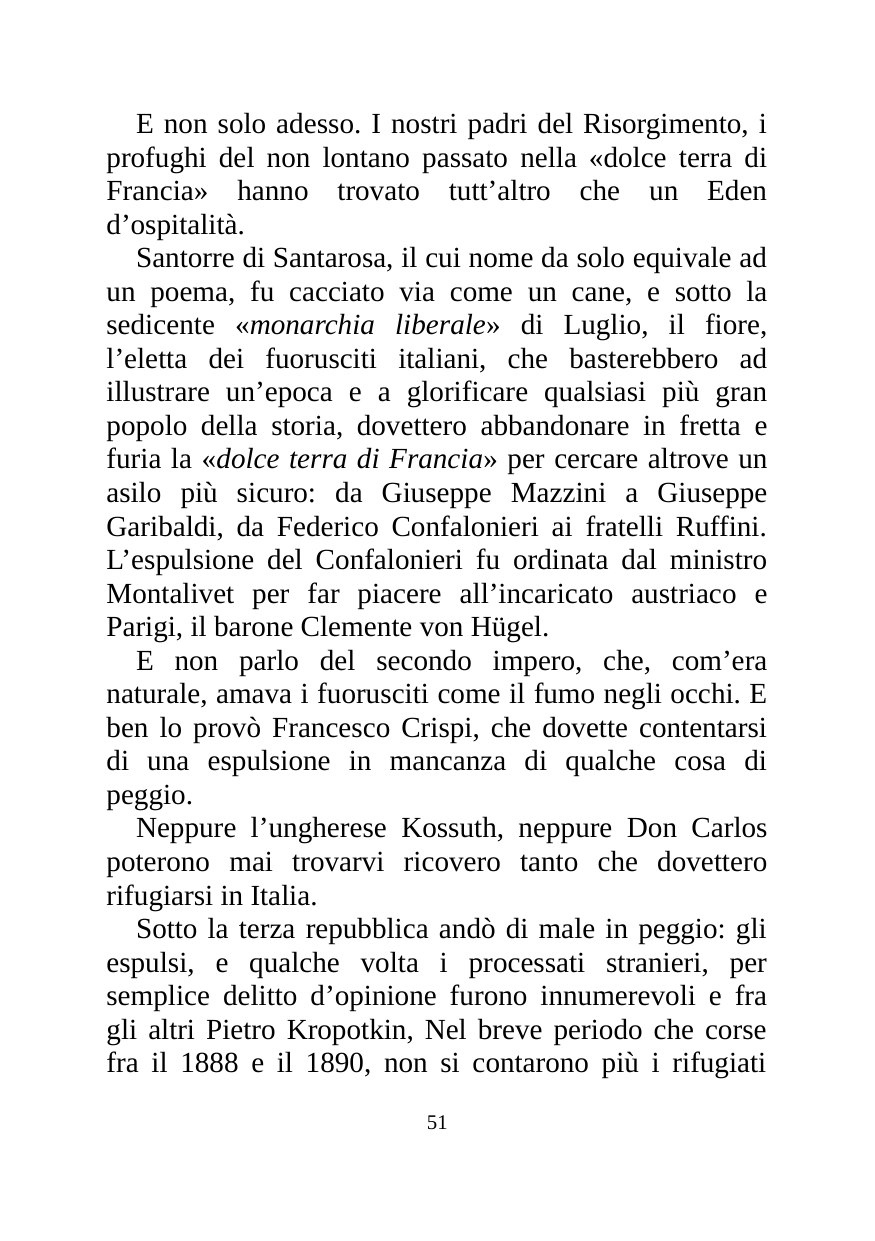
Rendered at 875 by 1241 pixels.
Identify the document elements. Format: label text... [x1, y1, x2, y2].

text Santorre di Santarosa, il cui nome da solo equivale ad un poema, fu cacciato via come un cane, e sotto la sedicente «monarchia liberale» di Luglio, il fiore, l’eletta dei fuorusciti italiani, che basterebbero ad illustrare un’epoca e a glorificare qualsiasi più gran popolo della storia, dovettero abbandonare in fretta e furia la «dolce terra di Francia» per cercare altrove un asilo più sicuro: da Giuseppe Mazzini a Giuseppe Garibaldi, da Federico Confalonieri ai fratelli Ruffini. L’espulsione del Confalonieri fu ordinata dal ministro Montalivet per far piacere all’incaricato austriaco e Parigi, il barone Clemente von Hügel. [106, 240, 768, 643]
text E non solo adesso. I nostri padri del Risorgimento, i profughi del non lontano passato nella «dolce terra di Francia» hanno trovato tutt’altro che un Eden d’ospitalità. [106, 106, 768, 240]
text Sotto la terza repubblica andò di male in peggio: gli espulsi, e qualche volta i processati stranieri, per semplice delitto d’opinione furono innumerevoli e fra gli altri Pietro Kropotkin, Nel breve periodo che corse fra il 1888 e il 1890, non si contarono più i rifugiati [106, 911, 768, 1079]
text Neppure l’ungherese Kossuth, neppure Don Carlos poterono mai trovarvi ricovero tanto che dovettero rifugiarsi in Italia. [106, 811, 768, 911]
text E non parlo del secondo impero, che, com’era naturale, amava i fuorusciti come il fumo negli occhi. E ben lo provò Francesco Crispi, che dovette contentarsi di una espulsione in mancanza di qualche cosa di peggio. [106, 643, 768, 811]
